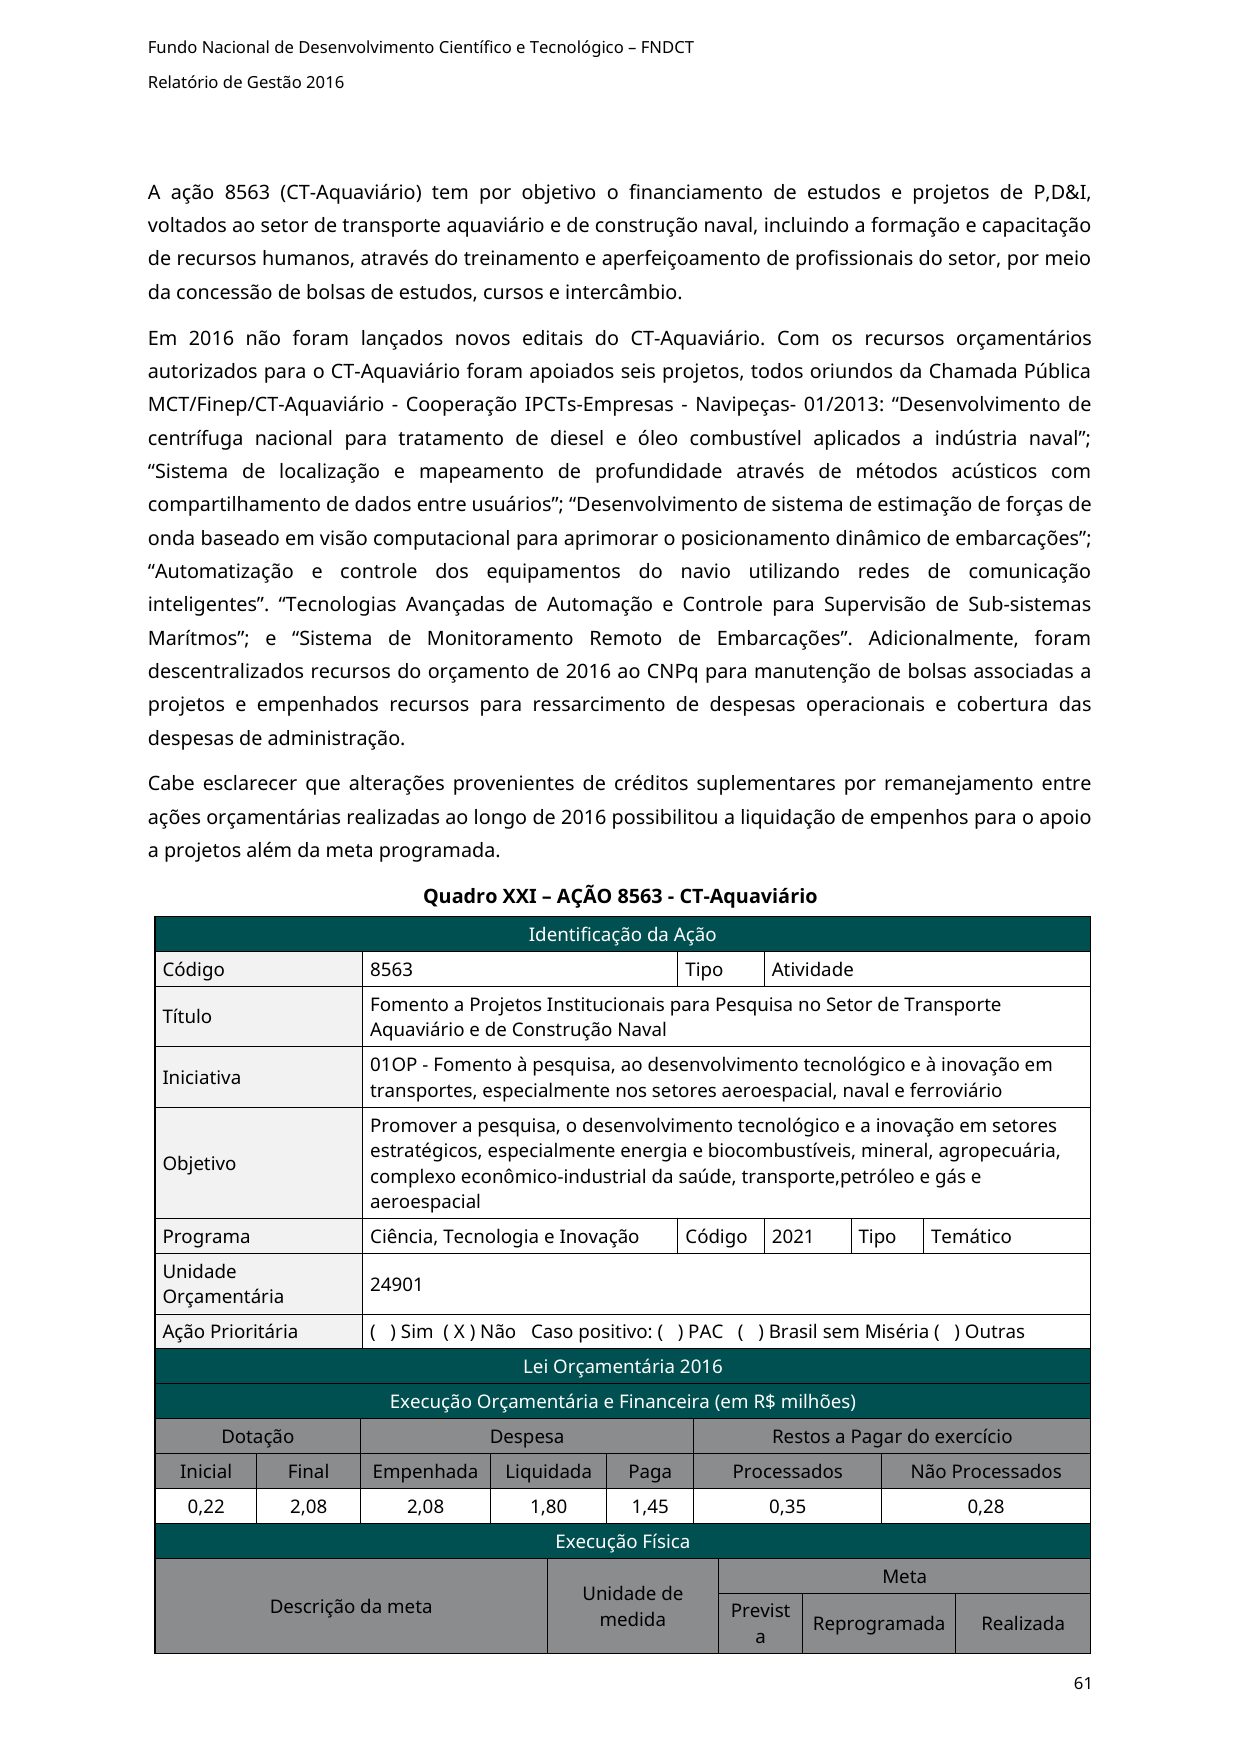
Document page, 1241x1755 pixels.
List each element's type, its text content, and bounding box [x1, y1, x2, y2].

table_cell Meta [719, 1559, 1090, 1593]
table_cell Descrição da meta [156, 1559, 547, 1653]
table_cell Dotação [156, 1419, 360, 1453]
table_cell 8563 [363, 952, 677, 986]
table_cell 1,45 [607, 1489, 693, 1523]
table_cell Promover a pesquisa, o desenvolvimento tecnológico e a inovação em setores estratégicos, especialmente energia e biocombustíveis, mineral, agropecuária, complexo econômico-industrial da saúde, transporte,petróleo e gás e aeroespacial [363, 1108, 1090, 1218]
table_cell Paga [607, 1454, 693, 1488]
table_cell 24901 [363, 1254, 1090, 1313]
table_cell Liquidada [491, 1454, 606, 1488]
table_cell 2,08 [361, 1489, 490, 1523]
table_cell Ciência, Tecnologia e Inovação [363, 1219, 677, 1253]
table_cell Temático [924, 1219, 1090, 1253]
table_cell Programa [156, 1219, 362, 1253]
text Quadro XXI – AÇÃO 8563 - CT-Aquaviário [148, 883, 1093, 910]
table_cell Processados [694, 1454, 881, 1488]
text Em 2016 não foram lançados novos editais do CT-Aquaviário. Com os recursos orçamentários autorizados para o CT-Aquaviário foram apoiados seis projetos, todos oriundos da Chamada Pública MCT/Finep/CT-Aquaviário - Cooperação IPCTs-Empresas - Navipeças- 01/2013: “Desenvolvimento de centrífuga nacional para tratamento de diesel e óleo combustível aplicados a indústria naval”; “Sistema de localização e mapeamento de profundidade através de métodos acústicos com compartilhamento de dados entre usuários”; “Desenvolvimento de sistema de estimação de forças de onda baseado em visão computacional para aprimorar o posicionamento dinâmico de embarcações”; “Automatização e controle dos equipamentos do navio utilizando redes de comunicação inteligentes”. “Tecnologias Avançadas de Automação e Controle para Supervisão de Sub-sistemas Marítmos”; e “Sistema de Monitoramento Remoto de Embarcações”. Adicionalmente, foram descentralizados recursos do orçamento de 2016 ao CNPq para manutenção de bolsas associadas a projetos e empenhados recursos para ressarcimento de despesas operacionais e cobertura das despesas de administração. [148, 318, 1093, 752]
table_cell 2,08 [257, 1489, 360, 1523]
table_cell Execução Orçamentária e Financeira (em R$ milhões) [156, 1384, 1090, 1418]
table_cell Final [257, 1454, 360, 1488]
table_cell Execução Física [156, 1524, 1090, 1558]
table_cell Tipo [678, 952, 764, 986]
table_cell Título [156, 987, 362, 1046]
table_cell Empenhada [361, 1454, 490, 1488]
table_cell 2021 [765, 1219, 851, 1253]
table_cell 0,28 [882, 1489, 1090, 1523]
table_cell Unidade Orçamentária [156, 1254, 362, 1313]
table_cell ( ) Sim ( X ) Não Caso positivo: ( ) PAC ( ) Brasil sem Miséria ( ) Outras [363, 1315, 1090, 1348]
table_cell Ação Prioritária [156, 1315, 362, 1348]
table_cell 0,35 [694, 1489, 881, 1523]
table_cell Prevista [719, 1594, 802, 1653]
table_cell 0,22 [156, 1489, 256, 1523]
text Cabe esclarecer que alterações provenientes de créditos suplementares por remanejamento entre ações orçamentárias realizadas ao longo de 2016 possibilitou a liquidação de empenhos para o apoio a projetos além da meta programada. [148, 764, 1093, 864]
table_cell Unidade de medida [548, 1559, 718, 1653]
table_cell 1,80 [491, 1489, 606, 1523]
table_cell Despesa [361, 1419, 693, 1453]
table_cell Atividade [765, 952, 1090, 986]
table_cell Objetivo [156, 1108, 362, 1218]
table_cell Não Processados [882, 1454, 1090, 1488]
table_cell Código [156, 952, 362, 986]
table_cell Código [678, 1219, 764, 1253]
table_cell Inicial [156, 1454, 256, 1488]
table_cell Tipo [852, 1219, 923, 1253]
text A ação 8563 (CT-Aquaviário) tem por objetivo o financiamento de estudos e projetos de P,D&I, voltados ao setor de transporte aquaviário e de construção naval, incluindo a formação e capacitação de recursos humanos, através do treinamento e aperfeiçoamento de profissionais do setor, por meio da concessão de bolsas de estudos, cursos e intercâmbio. [148, 172, 1093, 306]
table_cell Reprogramada [803, 1594, 955, 1653]
table_cell 01OP - Fomento à pesquisa, ao desenvolvimento tecnológico e à inovação em transportes, especialmente nos setores aeroespacial, naval e ferroviário [363, 1047, 1090, 1107]
table_cell Restos a Pagar do exercício [694, 1419, 1090, 1453]
table_cell Realizada [956, 1594, 1090, 1653]
table_cell Lei Orçamentária 2016 [156, 1349, 1090, 1383]
table_cell Iniciativa [156, 1047, 362, 1107]
table_cell Fomento a Projetos Institucionais para Pesquisa no Setor de Transporte Aquaviário e de Construção Naval [363, 987, 1090, 1046]
table_header Identificação da Ação [156, 917, 1090, 951]
